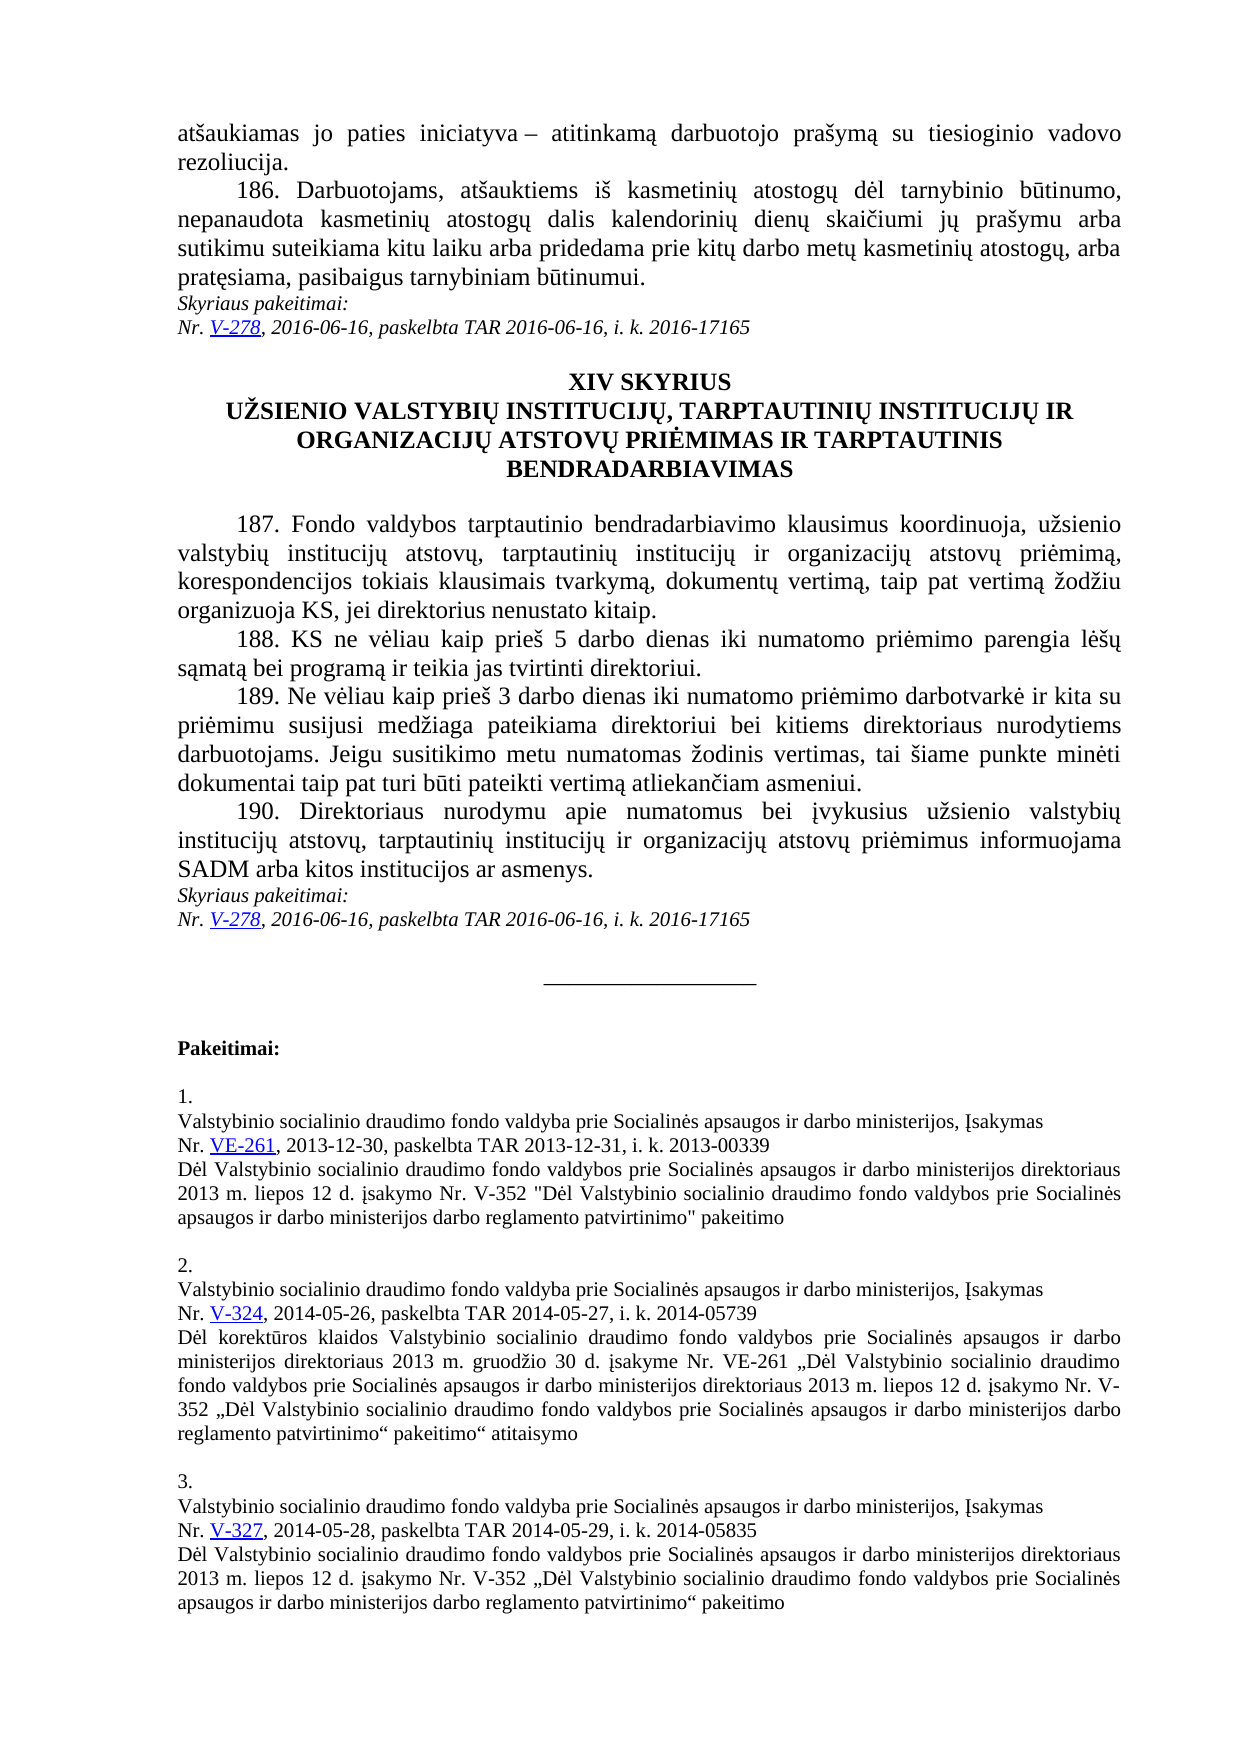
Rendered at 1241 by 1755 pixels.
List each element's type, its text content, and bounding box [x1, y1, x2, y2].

text atšaukiamas jo paties iniciatyva – atitinkamą darbuotojo prašymą su tiesioginio vadovo rezoliucija. [177, 118, 1122, 176]
text Nr. V-327, 2014-05-28, paskelbta TAR 2014-05-29, i. k. 2014-05835 [177, 1518, 1122, 1542]
text Pakeitimai: [177, 1036, 1122, 1060]
text Dėl Valstybinio socialinio draudimo fondo valdybos prie Socialinės apsaugos ir darbo ministerijos direktoriaus 2013 m. liepos 12 d. įsakymo Nr. V-352 "Dėl Valstybinio socialinio draudimo fondo valdybos prie Socialinės apsaugos ir darbo ministerijos darbo reglamento patvirtinimo" pakeitimo [177, 1157, 1122, 1229]
text Skyriaus pakeitimai: [177, 883, 1122, 907]
text Valstybinio socialinio draudimo fondo valdyba prie Socialinės apsaugos ir darbo ministerijos, Įsakymas [177, 1277, 1122, 1301]
text 1. [177, 1084, 1122, 1108]
text Nr. V-278, 2016-06-16, paskelbta TAR 2016-06-16, i. k. 2016-17165 [177, 907, 1122, 931]
text 187. Fondo valdybos tarptautinio bendradarbiavimo klausimus koordinuoja, užsienio valstybių institucijų atstovų, tarptautinių institucijų ir organizacijų atstovų priėmimą, korespondencijos tokiais klausimais tvarkymą, dokumentų vertimą, taip pat vertimą žodžiu organizuoja KS, jei direktorius nenustato kitaip. [177, 509, 1122, 624]
text 2. [177, 1253, 1122, 1277]
text 3. [177, 1469, 1122, 1493]
text Valstybinio socialinio draudimo fondo valdyba prie Socialinės apsaugos ir darbo ministerijos, Įsakymas [177, 1108, 1122, 1133]
text 189. Ne vėliau kaip prieš 3 darbo dienas iki numatomo priėmimo darbotvarkė ir kita su priėmimu susijusi medžiaga pateikiama direktoriui bei kitiems direktoriaus nurodytiems darbuotojams. Jeigu susitikimo metu numatomas žodinis vertimas, tai šiame punkte minėti dokumentai taip pat turi būti pateikti vertimą atliekančiam asmeniui. [177, 681, 1122, 796]
text Skyriaus pakeitimai: [177, 291, 1122, 315]
text _________________ [177, 959, 1122, 988]
text Dėl korektūros klaidos Valstybinio socialinio draudimo fondo valdybos prie Socialinės apsaugos ir darbo ministerijos direktoriaus 2013 m. gruodžio 30 d. įsakyme Nr. VE-261 „Dėl Valstybinio socialinio draudimo fondo valdybos prie Socialinės apsaugos ir darbo ministerijos direktoriaus 2013 m. liepos 12 d. įsakymo Nr. V-352 „Dėl Valstybinio socialinio draudimo fondo valdybos prie Socialinės apsaugos ir darbo ministerijos darbo reglamento patvirtinimo“ pakeitimo“ atitaisymo [177, 1325, 1122, 1445]
text Nr. V-278, 2016-06-16, paskelbta TAR 2016-06-16, i. k. 2016-17165 [177, 315, 1122, 339]
text 186. Darbuotojams, atšauktiems iš kasmetinių atostogų dėl tarnybinio būtinumo, nepanaudota kasmetinių atostogų dalis kalendorinių dienų skaičiumi jų prašymu arba sutikimu suteikiama kitu laiku arba pridedama prie kitų darbo metų kasmetinių atostogų, arba pratęsiama, pasibaigus tarnybiniam būtinumui. [177, 176, 1122, 291]
text UŽSIENIO VALSTYBIŲ INSTITUCIJŲ, TARPTAUTINIŲ INSTITUCIJŲ IR ORGANIZACIJŲ ATSTOVŲ PRIĖMIMAS IR TARPTAUTINIS BENDRADARBIAVIMAS [177, 396, 1122, 482]
text Nr. V-324, 2014-05-26, paskelbta TAR 2014-05-27, i. k. 2014-05739 [177, 1301, 1122, 1325]
text Dėl Valstybinio socialinio draudimo fondo valdybos prie Socialinės apsaugos ir darbo ministerijos direktoriaus 2013 m. liepos 12 d. įsakymo Nr. V-352 „Dėl Valstybinio socialinio draudimo fondo valdybos prie Socialinės apsaugos ir darbo ministerijos darbo reglamento patvirtinimo“ pakeitimo [177, 1542, 1122, 1614]
text Nr. VE-261, 2013-12-30, paskelbta TAR 2013-12-31, i. k. 2013-00339 [177, 1133, 1122, 1157]
text Valstybinio socialinio draudimo fondo valdyba prie Socialinės apsaugos ir darbo ministerijos, Įsakymas [177, 1493, 1122, 1518]
text 188. KS ne vėliau kaip prieš 5 darbo dienas iki numatomo priėmimo parengia lėšų sąmatą bei programą ir teikia jas tvirtinti direktoriui. [177, 624, 1122, 681]
text XIV SKYRIUS [177, 367, 1122, 396]
text 190. Direktoriaus nurodymu apie numatomus bei įvykusius užsienio valstybių institucijų atstovų, tarptautinių institucijų ir organizacijų atstovų priėmimus informuojama SADM arba kitos institucijos ar asmenys. [177, 796, 1122, 883]
